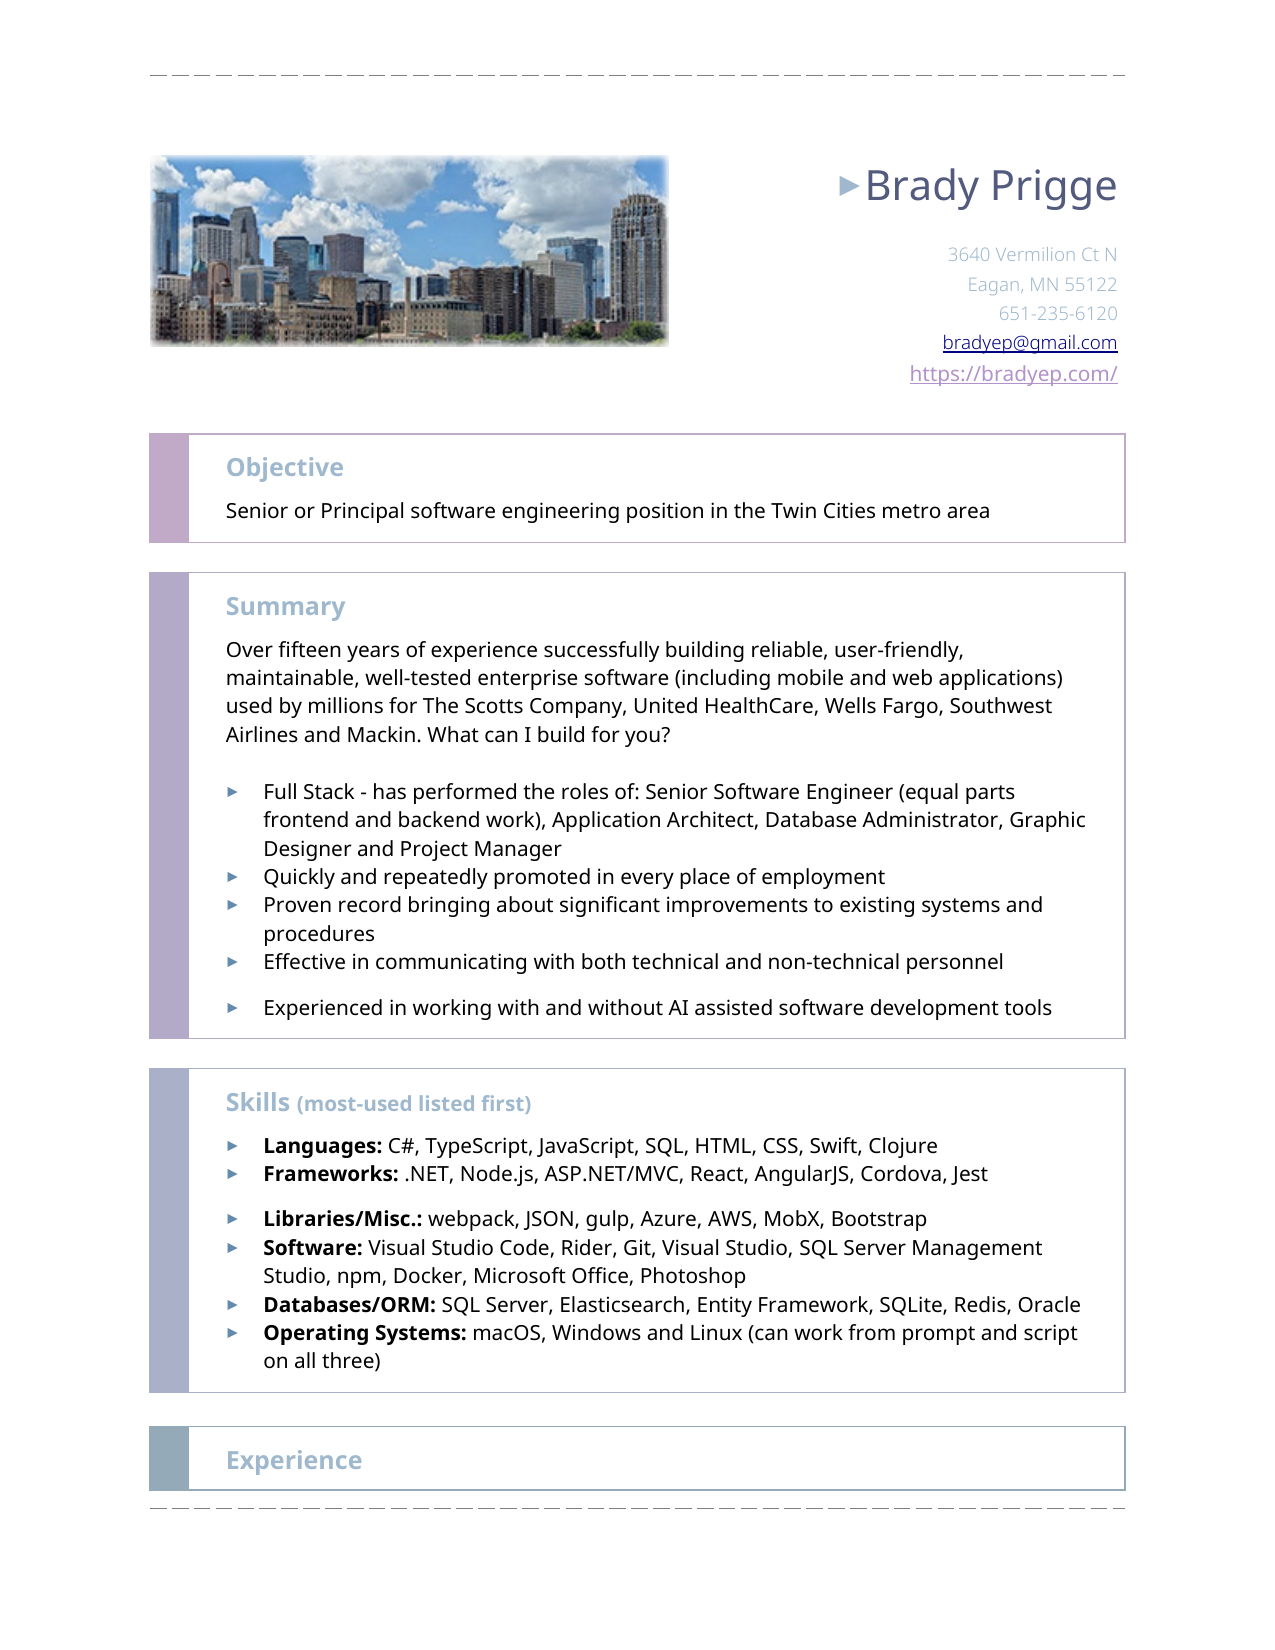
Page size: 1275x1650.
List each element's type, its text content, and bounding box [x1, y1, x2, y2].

table_header [150, 140, 673, 404]
picture [150, 155, 669, 347]
table_header Skills (most-used listed first) Languages: C#, TypeScript, JavaScript, SQL, HTML, CSS, Swift, Clojure Frameworks: .NET, Node.js, ASP.NET/MVC, React, AngularJS, Cordova, Jest Libraries/Misc.: webpack, JSON, gulp, Azure, AWS, MobX, Bootstrap Software: Visual Studio Code, Rider, Git, Visual Studio, SQL Server Management Studio, npm, Docker, Microsoft Office, Photoshop Databases/ORM: SQL Server, Elasticsearch, Entity Framework, SQLite, Redis, Oracle Operating Systems: macOS, Windows and Linux (can work from prompt and script on all three) [189, 1069, 1124, 1392]
table_header [151, 1069, 187, 1392]
table_header Brady Prigge 3640 Vermilion Ct N Eagan, MN 55122 651-235-6120 bradyep@gmail.com https://bradyep.com/ [673, 140, 1125, 404]
table_header Objective Senior or Principal software engineering position in the Twin Cities metro area [189, 435, 1124, 542]
table_header Experience [189, 1427, 1124, 1489]
table_header [150, 75, 1125, 111]
table_header [151, 1427, 187, 1489]
table_header Summary Over fifteen years of experience successfully building reliable, user-friendly, maintainable, well-tested enterprise software (including mobile and web applications) used by millions for The Scotts Company, United HealthCare, Wells Fargo, Southwest Airlines and Mackin. What can I build for you? Full Stack - has performed the roles of: Senior Software Engineer (equal parts frontend and backend work), Application Architect, Database Administrator, Graphic Designer and Project Manager Quickly and repeatedly promoted in every place of employment Proven record bringing about significant improvements to existing systems and procedures Effective in communicating with both technical and non-technical personnel Experienced in working with and without AI assisted software development tools [189, 573, 1124, 1038]
table_header [151, 573, 187, 1038]
table_header [151, 435, 187, 542]
